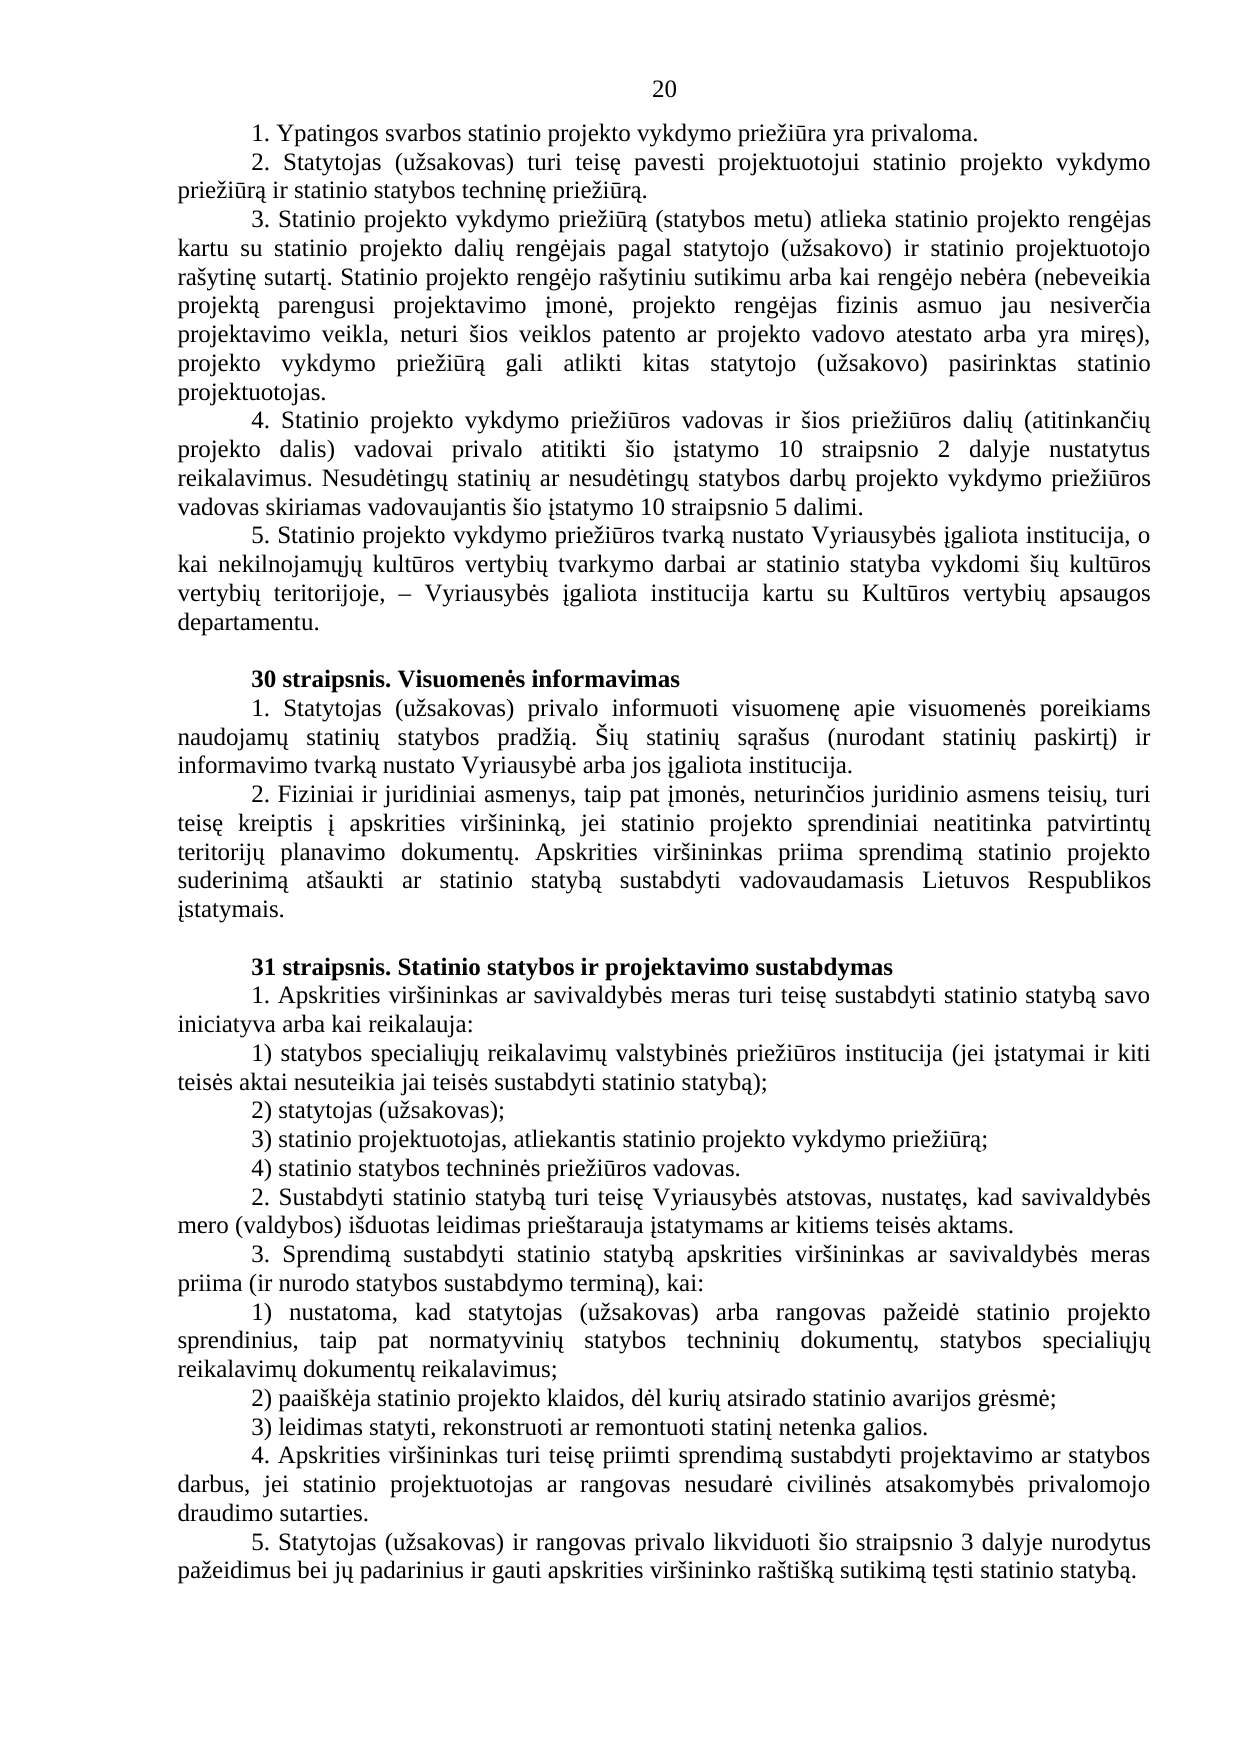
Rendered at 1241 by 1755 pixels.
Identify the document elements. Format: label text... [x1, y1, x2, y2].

text 5. Statytojas (užsakovas) ir rangovas privalo likviduoti šio straipsnio 3 dalyje nurodytus pažeidimus bei jų padarinius ir gauti apskrities viršininko raštišką sutikimą tęsti statinio statybą. [177, 1527, 1152, 1584]
text 1. Apskrities viršininkas ar savivaldybės meras turi teisę sustabdyti statinio statybą savo iniciatyva arba kai reikalauja: [177, 981, 1152, 1038]
text 3. Sprendimą sustabdyti statinio statybą apskrities viršininkas ar savivaldybės meras priima (ir nurodo statybos sustabdymo terminą), kai: [177, 1239, 1152, 1297]
text 2. Fiziniai ir juridiniai asmenys, taip pat įmonės, neturinčios juridinio asmens teisių, turi teisę kreiptis į apskrities viršininką, jei statinio projekto sprendiniai neatitinka patvirtintų teritorijų planavimo dokumentų. Apskrities viršininkas priima sprendimą statinio projekto suderinimą atšaukti ar statinio statybą sustabdyti vadovaudamasis Lietuvos Respublikos įstatymais. [177, 779, 1152, 923]
text 3) leidimas statyti, rekonstruoti ar remontuoti statinį netenka galios. [177, 1412, 1152, 1441]
text 2. Statytojas (užsakovas) turi teisę pavesti projektuotojui statinio projekto vykdymo priežiūrą ir statinio statybos techninę priežiūrą. [177, 147, 1152, 204]
text 4. Statinio projekto vykdymo priežiūros vadovas ir šios priežiūros dalių (atitinkančių projekto dalis) vadovai privalo atitikti šio įstatymo 10 straipsnio 2 dalyje nustatytus reikalavimus. Nesudėtingų statinių ar nesudėtingų statybos darbų projekto vykdymo priežiūros vadovas skiriamas vadovaujantis šio įstatymo 10 straipsnio 5 dalimi. [177, 406, 1152, 521]
text 4) statinio statybos techninės priežiūros vadovas. [177, 1153, 1152, 1182]
text 2) statytojas (užsakovas); [177, 1096, 1152, 1124]
text 1. Statytojas (užsakovas) privalo informuoti visuomenę apie visuomenės poreikiams naudojamų statinių statybos pradžią. Šių statinių sąrašus (nurodant statinių paskirtį) ir informavimo tvarką nustato Vyriausybė arba jos įgaliota institucija. [177, 693, 1152, 779]
text 3) statinio projektuotojas, atliekantis statinio projekto vykdymo priežiūrą; [177, 1124, 1152, 1153]
text 2) paaiškėja statinio projekto klaidos, dėl kurių atsirado statinio avarijos grėsmė; [177, 1383, 1152, 1412]
text 5. Statinio projekto vykdymo priežiūros tvarką nustato Vyriausybės įgaliota institucija, o kai nekilnojamųjų kultūros vertybių tvarkymo darbai ar statinio statyba vykdomi šių kultūros vertybių teritorijoje, – Vyriausybės įgaliota institucija kartu su Kultūros vertybių apsaugos departamentu. [177, 521, 1152, 636]
text 30 straipsnis. Visuomenės informavimas [177, 664, 1152, 693]
text 1. Ypatingos svarbos statinio projekto vykdymo priežiūra yra privaloma. [177, 118, 1152, 147]
text 31 straipsnis. Statinio statybos ir projektavimo sustabdymas [177, 952, 1152, 981]
text 4. Apskrities viršininkas turi teisę priimti sprendimą sustabdyti projektavimo ar statybos darbus, jei statinio projektuotojas ar rangovas nesudarė civilinės atsakomybės privalomojo draudimo sutarties. [177, 1441, 1152, 1527]
text 2. Sustabdyti statinio statybą turi teisę Vyriausybės atstovas, nustatęs, kad savivaldybės mero (valdybos) išduotas leidimas prieštarauja įstatymams ar kitiems teisės aktams. [177, 1182, 1152, 1239]
text 1) statybos specialiųjų reikalavimų valstybinės priežiūros institucija (jei įstatymai ir kiti teisės aktai nesuteikia jai teisės sustabdyti statinio statybą); [177, 1038, 1152, 1096]
text 1) nustatoma, kad statytojas (užsakovas) arba rangovas pažeidė statinio projekto sprendinius, taip pat normatyvinių statybos techninių dokumentų, statybos specialiųjų reikalavimų dokumentų reikalavimus; [177, 1297, 1152, 1383]
text 3. Statinio projekto vykdymo priežiūrą (statybos metu) atlieka statinio projekto rengėjas kartu su statinio projekto dalių rengėjais pagal statytojo (užsakovo) ir statinio projektuotojo rašytinę sutartį. Statinio projekto rengėjo rašytiniu sutikimu arba kai rengėjo nebėra (nebeveikia projektą parengusi projektavimo įmonė, projekto rengėjas fizinis asmuo jau nesiverčia projektavimo veikla, neturi šios veiklos patento ar projekto vadovo atestato arba yra miręs), projekto vykdymo priežiūrą gali atlikti kitas statytojo (užsakovo) pasirinktas statinio projektuotojas. [177, 204, 1152, 406]
